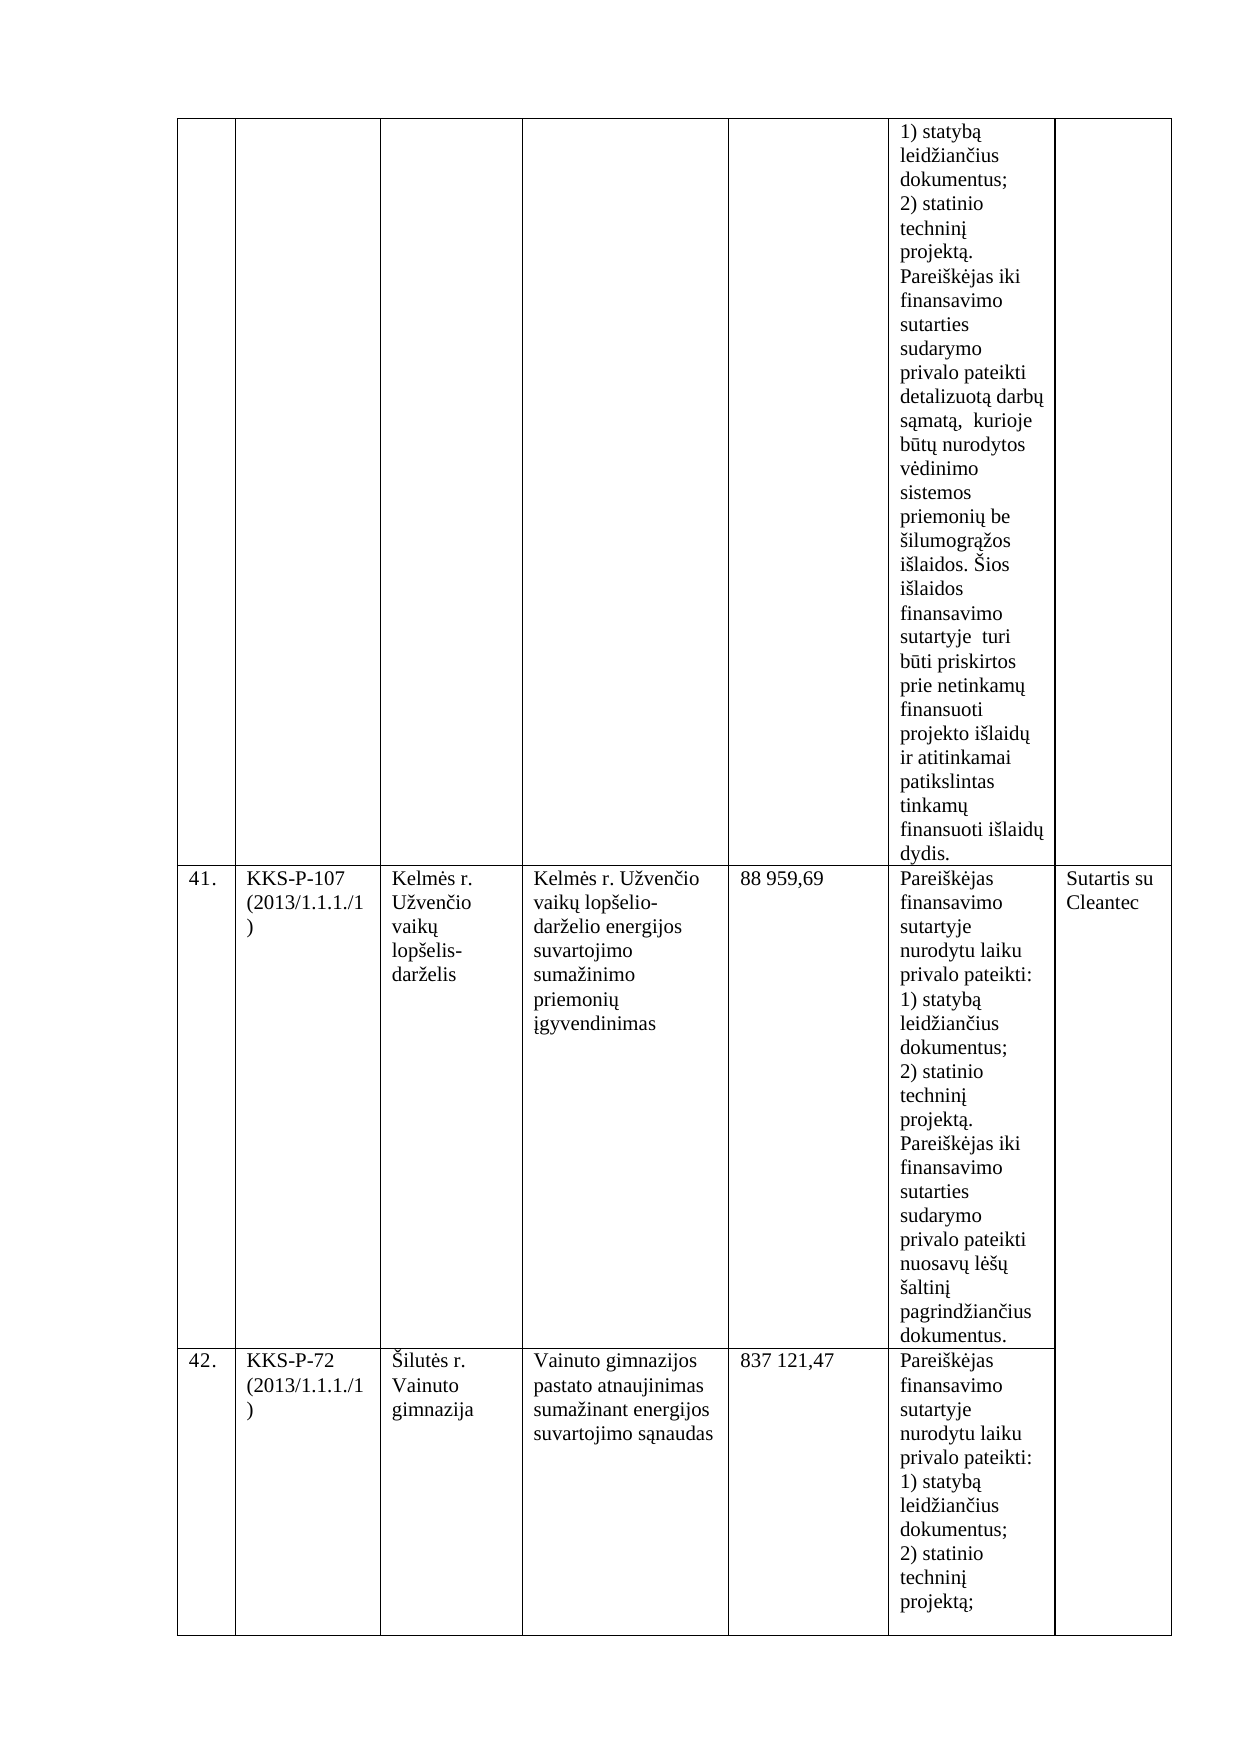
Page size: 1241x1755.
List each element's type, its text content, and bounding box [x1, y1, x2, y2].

table_cell 837 121,47 [729, 1349, 888, 1635]
table_cell 42. [178, 1349, 235, 1635]
table_cell Pareiškėjas finansavimo sutartyje nurodytu laiku privalo pateikti: 1) statybą leidžiančius dokumentus; 2) statinio techninį projektą; Pareiškėjas iki finansavimo sutarties sudarymo privalo pateikti: 1) nuosavų lėšų šaltinį pagrindžiančius dokumentus; 2) detalizuotą darbų sąmatą, kurioje būtų nurodytos vėdinimo sistemos priemonių be šilumogrąžos išlaidos. Šios išlaidos finansavimo sutartyje turi būti priskirtos prie netinkamų finansuoti projekto išlaidų ir atitinkamai patikslintas tinkamų finansuoti išlaidų dydis; 3) detalizuotą darbų sąmatą, kurioje būtų išskirti projekte numatyti vykdyti darbai. [889, 1349, 1054, 1635]
table_cell Šilutės r. Vainuto gimnazija [381, 1349, 522, 1635]
table_cell [236, 119, 380, 865]
table_cell Kelmės r. Užvenčio vaikų lopšelis-darželis [381, 866, 522, 1347]
table_cell 41. [178, 866, 235, 1347]
table_cell [381, 119, 522, 865]
table_cell Sutartis su Cleantec [1056, 866, 1171, 1635]
table_cell [523, 119, 728, 865]
table_cell KKS-P-107 (2013/1.1.1./1) [236, 866, 380, 1347]
table_cell KKS-P-72 (2013/1.1.1./1) [236, 1349, 380, 1635]
table_cell [1056, 119, 1171, 865]
table_cell [729, 119, 888, 865]
table_cell 88 959,69 [729, 866, 888, 1347]
table_cell [178, 119, 235, 865]
table_cell Kelmės r. Užvenčio vaikų lopšelio-darželio energijos suvartojimo sumažinimo priemonių įgyvendinimas [523, 866, 728, 1347]
table_cell Pareiškėjas finansavimo sutartyje nurodytu laiku privalo pateikti: 1) statybą leidžiančius dokumentus; 2) statinio techninį projektą. Pareiškėjas iki finansavimo sutarties sudarymo privalo pateikti nuosavų lėšų šaltinį pagrindžiančius dokumentus. [889, 866, 900, 1347]
table_cell Vainuto gimnazijos pastato atnaujinimas sumažinant energijos suvartojimo sąnaudas [523, 1349, 728, 1635]
